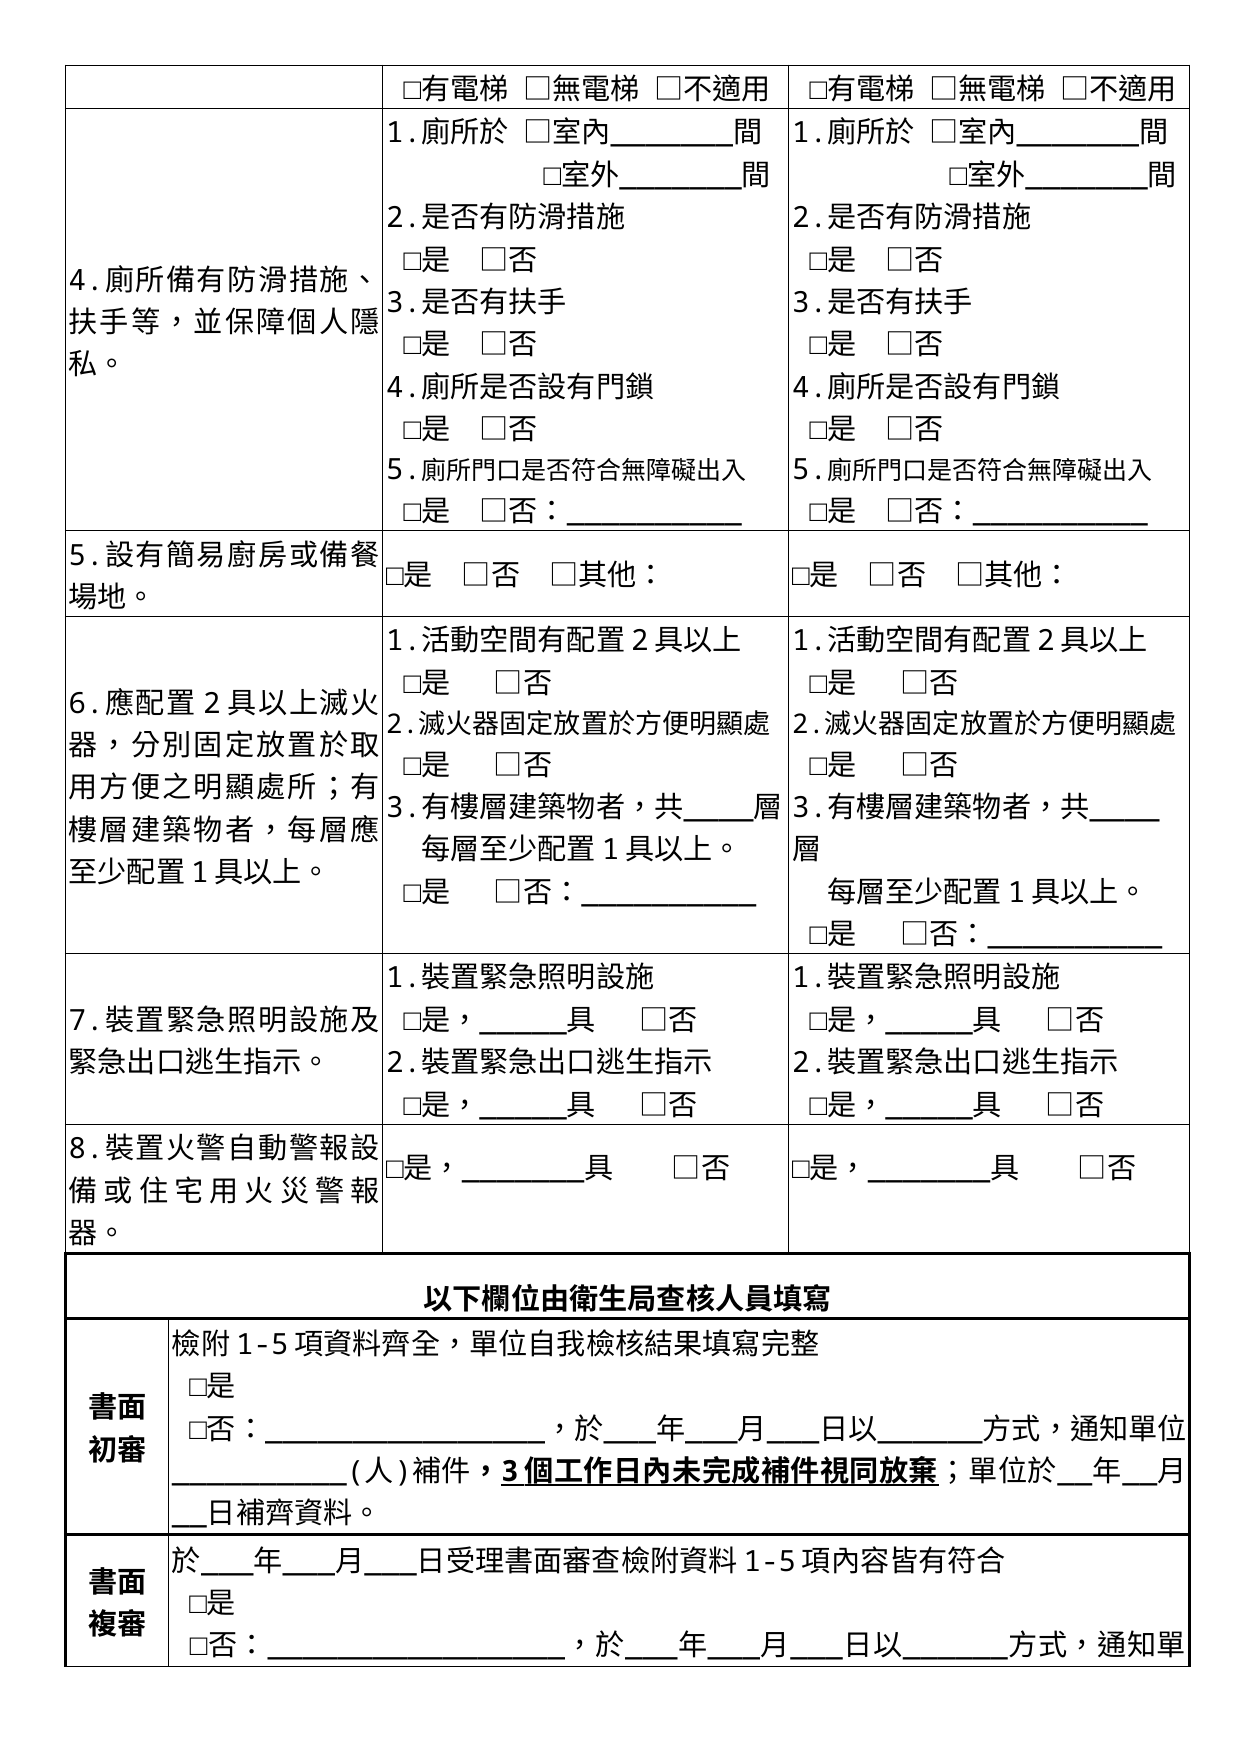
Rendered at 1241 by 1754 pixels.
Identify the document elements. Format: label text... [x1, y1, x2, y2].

table_cell 於___年___月___日受理書面審查檢附資料1-5項內容皆有符合 □是 □否：_________________，於___年___月___日以______方式，通知單 [169, 1536, 1188, 1666]
table_cell [66, 66, 382, 108]
table_cell □是，_______具 □否 [383, 1125, 788, 1252]
table_cell □是，_______具 □否 [789, 1125, 1189, 1252]
table_cell 書面 初審 [67, 1320, 168, 1532]
table_cell □是 □否 □其他： [383, 531, 788, 616]
table_cell 1.裝置緊急照明設施 □是，_____具 □否 2.裝置緊急出口逃生指示 □是，_____具 □否 [383, 954, 788, 1124]
table_cell 8.裝置火警自動警報設備或住宅用火災警報器。 [66, 1125, 382, 1252]
table_cell 檢附1-5項資料齊全，單位自我檢核結果填寫完整 □是 □否：________________，於___年___月___日以______方式，通知單位__________(人)補件，3個工作日內未完成補件視同放棄；單位於__年__月__日補齊資料。 [169, 1320, 1188, 1532]
table_cell 以下欄位由衛生局查核人員填寫 [67, 1255, 1188, 1317]
table_cell 1.廁所於 □室內_______間 □室外_______間 2.是否有防滑措施 □是 □否 3.是否有扶手 □是 □否 4.廁所是否設有門鎖 □是 □否 5.廁所門口是否符合無障礙出入 □是 □否：__________ [789, 109, 1189, 530]
table_cell □是 □否 □其他： [789, 531, 1189, 616]
table_cell 1.活動空間有配置2具以上 □是 □否 2.滅火器固定放置於方便明顯處 □是 □否 3.有樓層建築物者，共____層 每層至少配置1具以上。 □是 □否：__________ [383, 617, 788, 953]
table_cell 7.裝置緊急照明設施及緊急出口逃生指示。 [66, 954, 382, 1124]
table_cell 1.廁所於 □室內_______間 □室外_______間 2.是否有防滑措施 □是 □否 3.是否有扶手 □是 □否 4.廁所是否設有門鎖 □是 □否 5.廁所門口是否符合無障礙出入 □是 □否：__________ [383, 109, 788, 530]
table_cell 書面 複審 [67, 1536, 168, 1666]
table_cell 4.廁所備有防滑措施、扶手等，並保障個人隱私。 [66, 109, 382, 530]
table_cell 1.裝置緊急照明設施 □是，_____具 □否 2.裝置緊急出口逃生指示 □是，_____具 □否 [789, 954, 1189, 1124]
table_cell 1.活動空間有配置2具以上 □是 □否 2.滅火器固定放置於方便明顯處 □是 □否 3.有樓層建築物者，共____層 每層至少配置1具以上。 □是 □否：__________ [789, 617, 1189, 953]
table_cell 5.設有簡易廚房或備餐場地。 [66, 531, 382, 616]
table_cell □有電梯 □無電梯 □不適用 [383, 66, 788, 108]
table_cell □有電梯 □無電梯 □不適用 [789, 66, 1189, 108]
table_cell 6.應配置2具以上滅火器，分別固定放置於取用方便之明顯處所；有樓層建築物者，每層應至少配置1具以上。 [66, 617, 382, 953]
